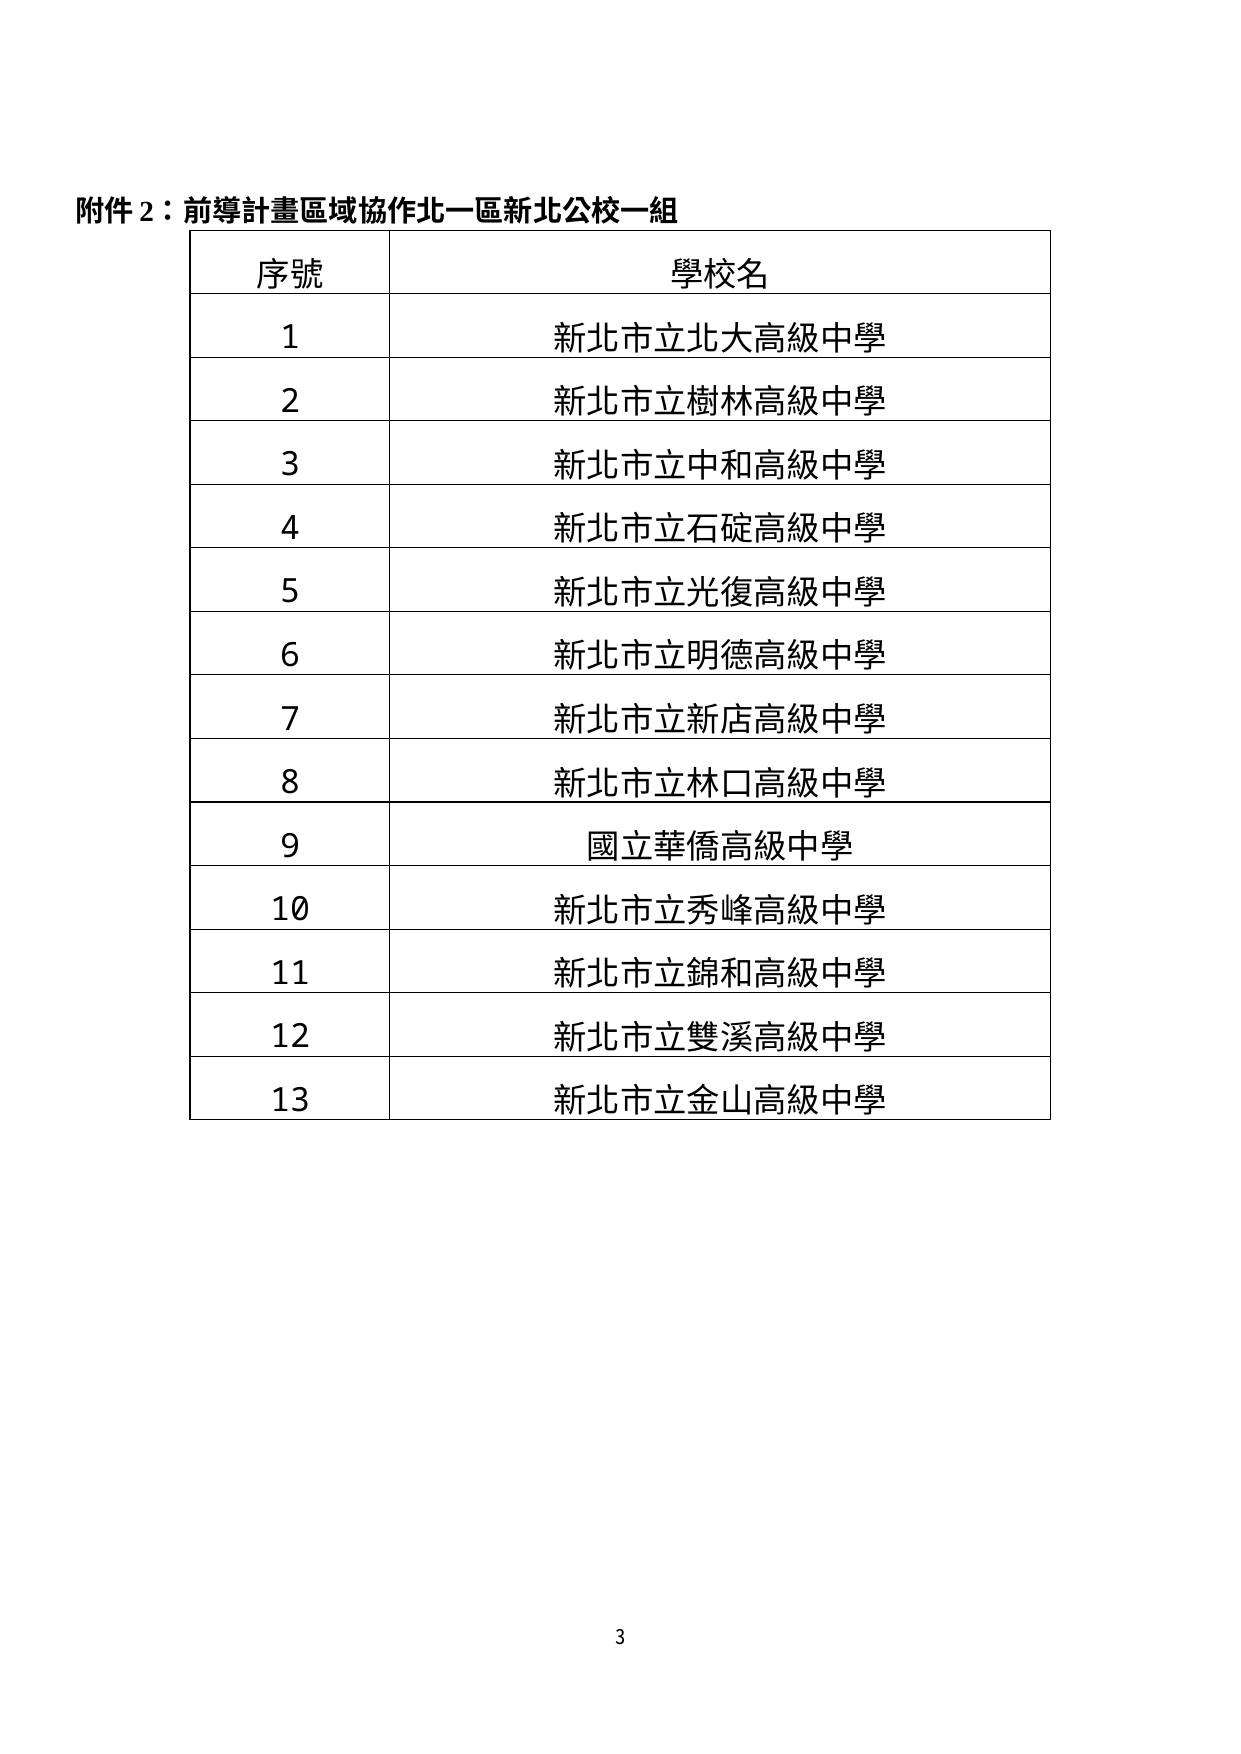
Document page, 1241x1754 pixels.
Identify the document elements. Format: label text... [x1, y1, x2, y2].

text 附件2：前導計畫區域協作北一區新北公校一組 [75, 167, 1165, 229]
table_cell 新北市立錦和高級中學 [390, 930, 1050, 992]
table_cell 8 [191, 739, 389, 801]
table_cell 11 [191, 930, 389, 992]
table_cell 3 [191, 421, 389, 484]
table_header 序號 [191, 231, 389, 293]
table_cell 2 [191, 358, 389, 420]
table_cell 1 [191, 294, 389, 357]
table_cell 5 [191, 548, 389, 611]
table_cell 新北市立秀峰高級中學 [390, 866, 1050, 928]
table_cell 新北市立雙溪高級中學 [390, 993, 1050, 1056]
table_cell 13 [191, 1057, 389, 1119]
table_cell 新北市立新店高級中學 [390, 675, 1050, 738]
table_cell 新北市立光復高級中學 [390, 548, 1050, 611]
table_cell 6 [191, 612, 389, 674]
table_cell 國立華僑高級中學 [390, 803, 1050, 865]
table_cell 新北市立金山高級中學 [390, 1057, 1050, 1119]
table_cell 新北市立石碇高級中學 [390, 485, 1050, 547]
table_cell 新北市立中和高級中學 [390, 421, 1050, 484]
table_cell 7 [191, 675, 389, 738]
table_cell 新北市立林口高級中學 [390, 739, 1050, 801]
table_cell 10 [191, 866, 389, 928]
table_cell 新北市立樹林高級中學 [390, 358, 1050, 420]
table_cell 12 [191, 993, 389, 1056]
table_cell 新北市立明德高級中學 [390, 612, 1050, 674]
table_cell 4 [191, 485, 389, 547]
table_cell 新北市立北大高級中學 [390, 294, 1050, 357]
table_cell 9 [191, 803, 389, 865]
table_header 學校名 [390, 231, 1050, 293]
